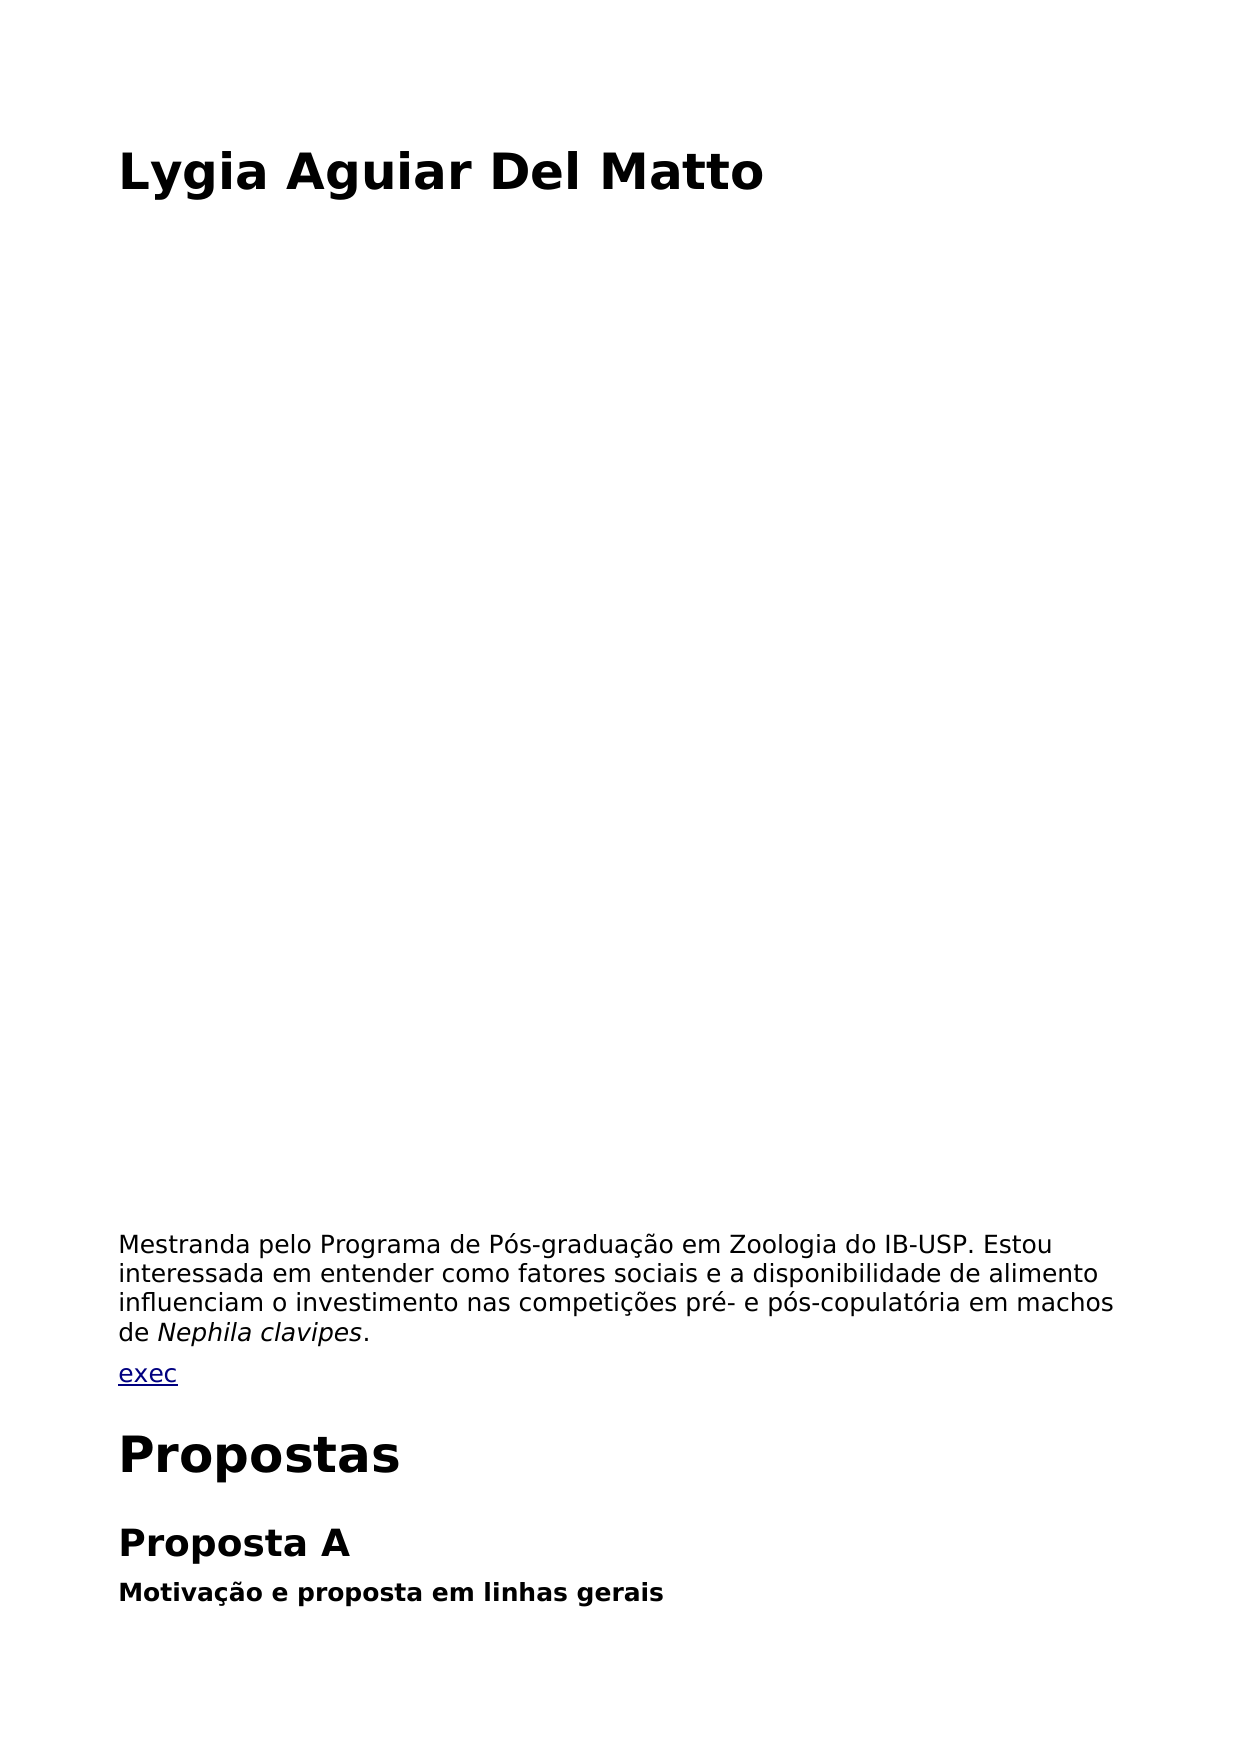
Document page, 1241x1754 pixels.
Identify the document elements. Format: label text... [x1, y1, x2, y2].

text Mestranda pelo Programa de Pós-graduação em Zoologia do IB-USP. Estou interessada em entender como fatores sociais e a disponibilidade de alimento influenciam o investimento nas competições pré- e pós-copulatória em machos de Nephila clavipes. [118, 1230, 1122, 1347]
text exec [118, 1359, 1122, 1389]
text Motivação e proposta em linhas gerais [118, 1578, 1122, 1607]
subtitle Lygia Aguiar Del Matto [118, 143, 1122, 201]
subtitle Propostas [118, 1426, 1122, 1484]
subtitle Proposta A [118, 1522, 1122, 1566]
